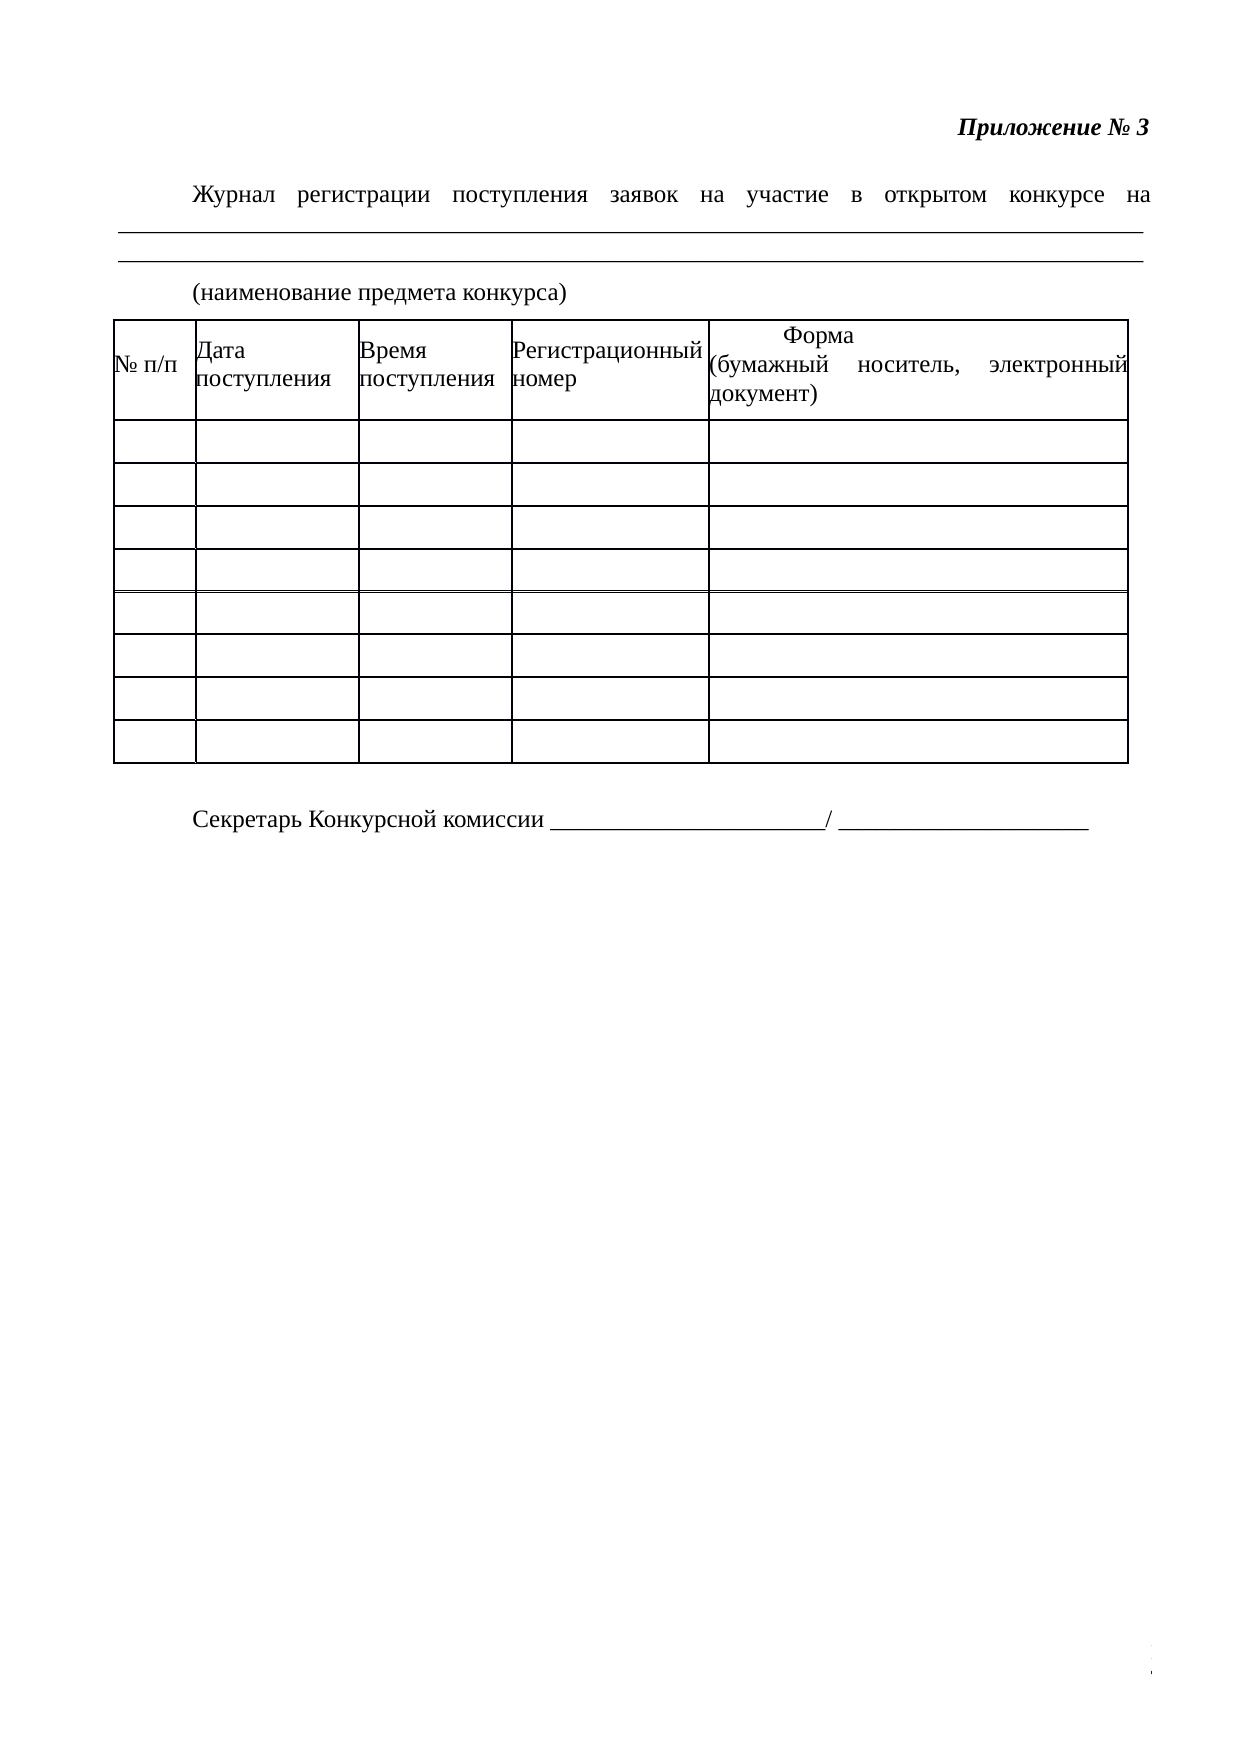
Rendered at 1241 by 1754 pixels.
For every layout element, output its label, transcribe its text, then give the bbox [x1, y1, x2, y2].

table_cell [360, 635, 511, 676]
table_cell [197, 635, 358, 676]
table_cell [513, 635, 708, 676]
table_cell [513, 507, 708, 547]
table_cell [710, 721, 1127, 762]
table_cell [115, 593, 195, 633]
table_cell [115, 550, 195, 590]
table_cell [710, 550, 1127, 590]
table_header Дата поступления [197, 321, 358, 419]
table_cell [360, 721, 511, 762]
table_cell [513, 678, 708, 719]
table_cell [197, 721, 358, 762]
table_cell [360, 550, 511, 590]
table_cell [197, 421, 358, 462]
table_header Время поступления [360, 321, 511, 419]
table_cell [197, 678, 358, 719]
table_cell [513, 721, 708, 762]
table_cell [710, 507, 1127, 547]
text Приложение № 3 [118, 104, 1152, 141]
table_cell [197, 464, 358, 505]
table_header Регистрационный номер [513, 321, 708, 419]
text Журнал регистрации поступления заявок на участие в открытом конкурсе на ____________________________________________________________________________________________________________________________________________________________________ [118, 179, 1152, 265]
table_cell [197, 507, 358, 547]
table_cell [197, 593, 358, 633]
text (наименование предмета конкурса) [118, 277, 1152, 306]
table_cell [710, 678, 1127, 719]
table_cell [513, 421, 708, 462]
table_header № п/п [115, 321, 195, 419]
table_cell [115, 635, 195, 676]
table_cell [115, 464, 195, 505]
table_cell [360, 421, 511, 462]
table_cell [710, 421, 1127, 462]
table_cell [710, 593, 1127, 633]
table_cell [197, 550, 358, 590]
table_cell [513, 464, 708, 505]
table_cell [513, 593, 708, 633]
table_cell [710, 464, 1127, 505]
table_header Форма (бумажный носитель, электронный документ) [710, 321, 1127, 419]
table_cell [710, 635, 1127, 676]
table_cell [115, 721, 195, 762]
table_cell [360, 464, 511, 505]
table_cell [360, 593, 511, 633]
table_cell [360, 507, 511, 547]
table_cell [115, 678, 195, 719]
table_cell [115, 421, 195, 462]
table_cell [513, 550, 708, 590]
table_cell [115, 507, 195, 547]
table_cell [360, 678, 511, 719]
text Секретарь Конкурсной комиссии ______________________/ ____________________ [118, 804, 1152, 833]
